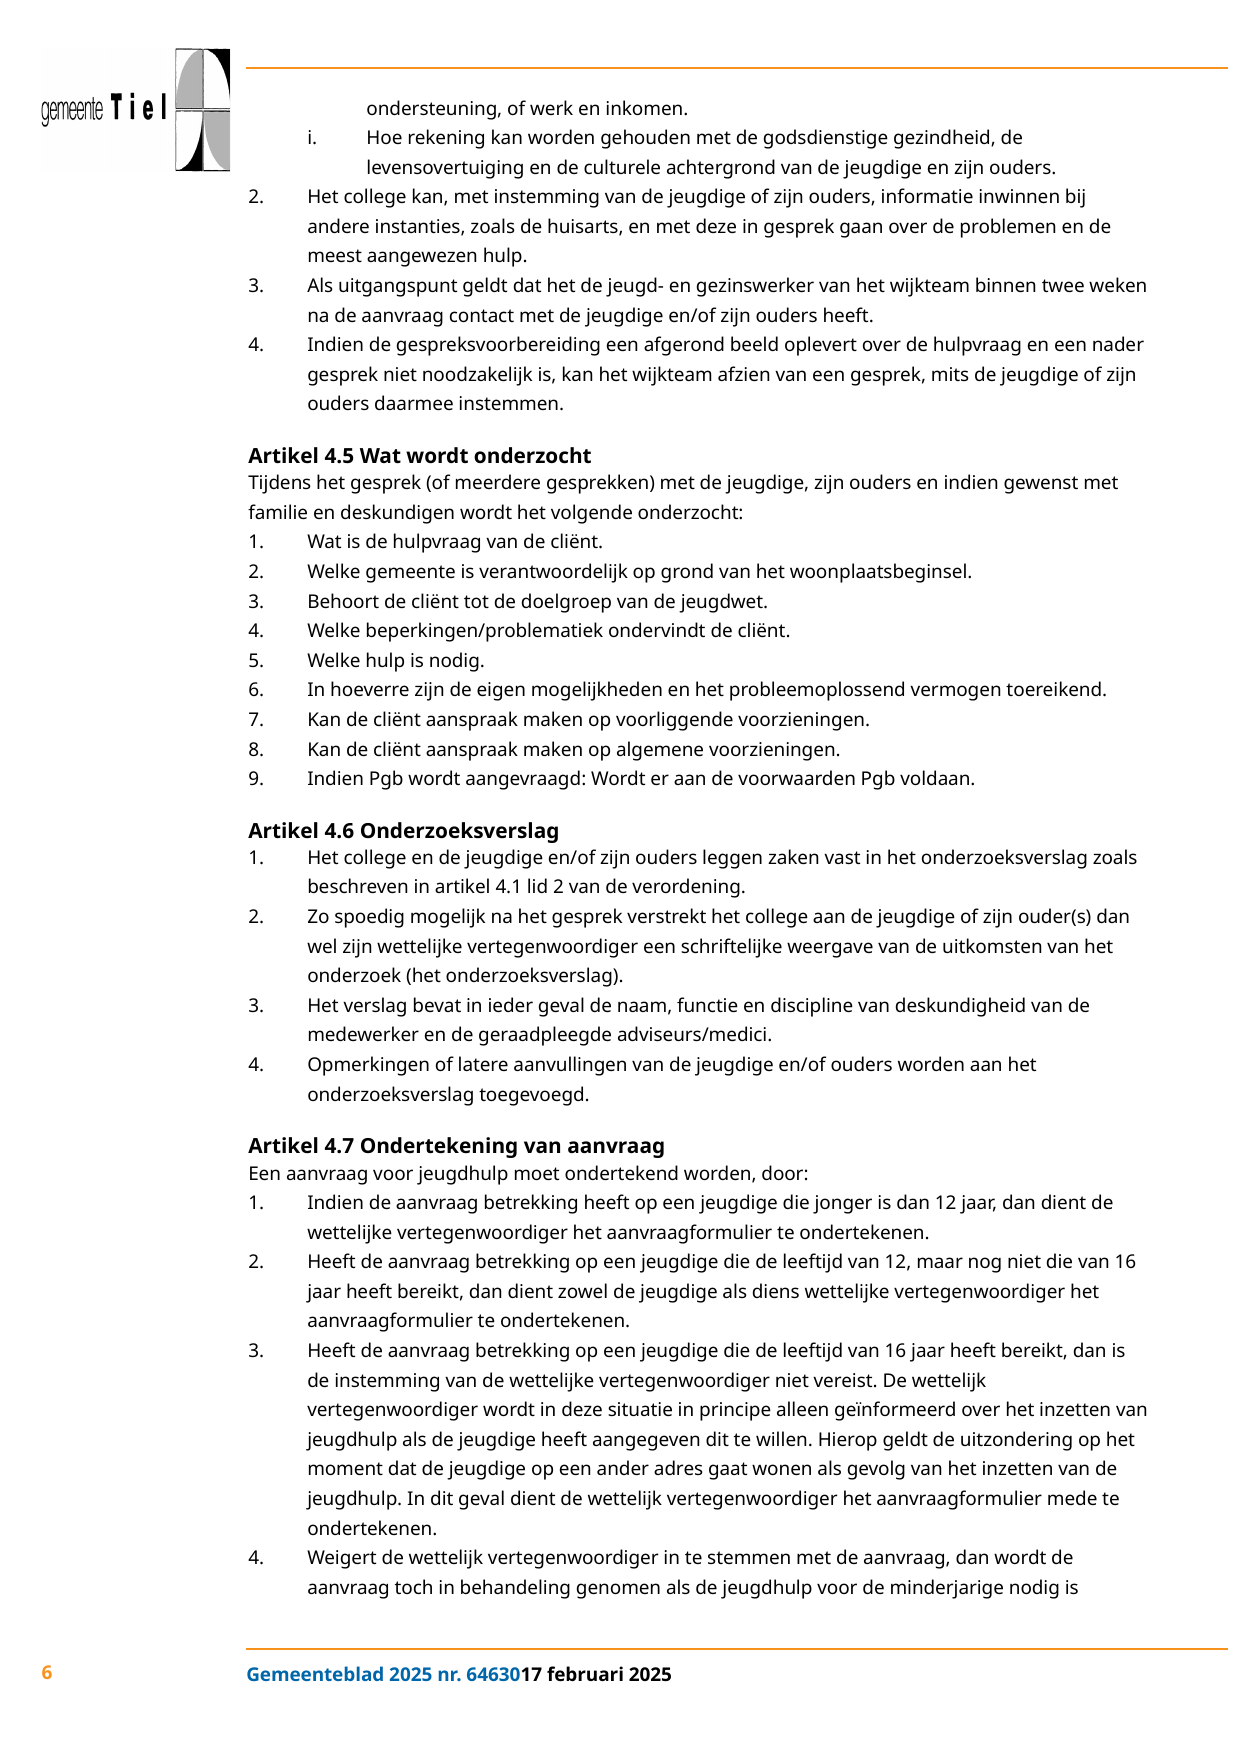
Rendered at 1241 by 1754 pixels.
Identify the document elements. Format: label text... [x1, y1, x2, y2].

list Weigert de wettelijk vertegenwoordiger in te stemmen met de aanvraag, dan wordt de aanvraag toch in behandeling genomen als de jeugdhulp voor de minderjarige nodig is [248, 1544, 1152, 1599]
text Artikel 4.6 Onderzoeksverslag [248, 816, 1152, 844]
list Welke beperkingen/problematiek ondervindt de cliënt. [248, 617, 1152, 643]
list Heeft de aanvraag betrekking op een jeugdige die de leeftijd van 16 jaar heeft bereikt, dan is de instemming van de wettelijke vertegenwoordiger niet vereist. De wettelijk vertegenwoordiger wordt in deze situatie in principe alleen geïnformeerd over het inzetten van jeugdhulp als de jeugdige heeft aangegeven dit te willen. Hierop geldt de uitzondering op het moment dat de jeugdige op een ander adres gaat wonen als gevolg van het inzetten van de jeugdhulp. In dit geval dient de wettelijk vertegenwoordiger het aanvraagformulier mede te ondertekenen. [248, 1337, 1152, 1540]
list Wat is de hulpvraag van de cliënt. [248, 529, 1152, 554]
list Het college en de jeugdige en/of zijn ouders leggen zaken vast in het onderzoeksverslag zoals beschreven in artikel 4.1 lid 2 van de verordening. [248, 844, 1152, 899]
list Welke gemeente is verantwoordelijk op grond van het woonplaatsbeginsel. [248, 558, 1152, 584]
list Het verslag bevat in ieder geval de naam, functie en discipline van deskundigheid van de medewerker en de geraadpleegde adviseurs/medici. [248, 992, 1152, 1047]
list Kan de cliënt aanspraak maken op voorliggende voorzieningen. [248, 706, 1152, 732]
list Indien Pgb wordt aangevraagd: Wordt er aan de voorwaarden Pgb voldaan. [248, 765, 1152, 791]
text Een aanvraag voor jeugdhulp moet ondertekend worden, door: [248, 1160, 1152, 1185]
list ondersteuning, of werk en inkomen. [307, 95, 1152, 121]
list In hoeverre zijn de eigen mogelijkheden en het probleemoplossend vermogen toereikend. [248, 677, 1152, 702]
list Behoort de cliënt tot de doelgroep van de jeugdwet. [248, 588, 1152, 613]
list Als uitgangspunt geldt dat het de jeugd- en gezinswerker van het wijkteam binnen twee weken na de aanvraag contact met de jeugdige en/of zijn ouders heeft. [248, 272, 1152, 328]
text Artikel 4.5 Wat wordt onderzocht [248, 441, 1152, 469]
list Opmerkingen of latere aanvullingen van de jeugdige en/of ouders worden aan het onderzoeksverslag toegevoegd. [248, 1051, 1152, 1107]
list Hoe rekening kan worden gehouden met de godsdienstige gezindheid, de levensovertuiging en de culturele achtergrond van de jeugdige en zijn ouders. [307, 124, 1152, 180]
picture [41, 47, 231, 172]
list Zo spoedig mogelijk na het gesprek verstrekt het college aan de jeugdige of zijn ouder(s) dan wel zijn wettelijke vertegenwoordiger een schriftelijke weergave van de uitkomsten van het onderzoek (het onderzoeksverslag). [248, 903, 1152, 988]
list Welke hulp is nodig. [248, 647, 1152, 673]
list Kan de cliënt aanspraak maken op algemene voorzieningen. [248, 736, 1152, 761]
list Het college kan, met instemming van de jeugdige of zijn ouders, informatie inwinnen bij andere instanties, zoals de huisarts, en met deze in gesprek gaan over de problemen en de meest aangewezen hulp. [248, 183, 1152, 268]
list Indien de gespreksvoorbereiding een afgerond beeld oplevert over de hulpvraag en een nader gesprek niet noodzakelijk is, kan het wijkteam afzien van een gesprek, mits de jeugdige of zijn ouders daarmee instemmen. [248, 331, 1152, 416]
list Heeft de aanvraag betrekking op een jeugdige die de leeftijd van 12, maar nog niet die van 16 jaar heeft bereikt, dan dient zowel de jeugdige als diens wettelijke vertegenwoordiger het aanvraagformulier te ondertekenen. [248, 1248, 1152, 1333]
list Indien de aanvraag betrekking heeft op een jeugdige die jonger is dan 12 jaar, dan dient de wettelijke vertegenwoordiger het aanvraagformulier te ondertekenen. [248, 1189, 1152, 1244]
text Artikel 4.7 Ondertekening van aanvraag [248, 1131, 1152, 1160]
text Tijdens het gesprek (of meerdere gesprekken) met de jeugdige, zijn ouders en indien gewenst met familie en deskundigen wordt het volgende onderzocht: [248, 469, 1152, 525]
